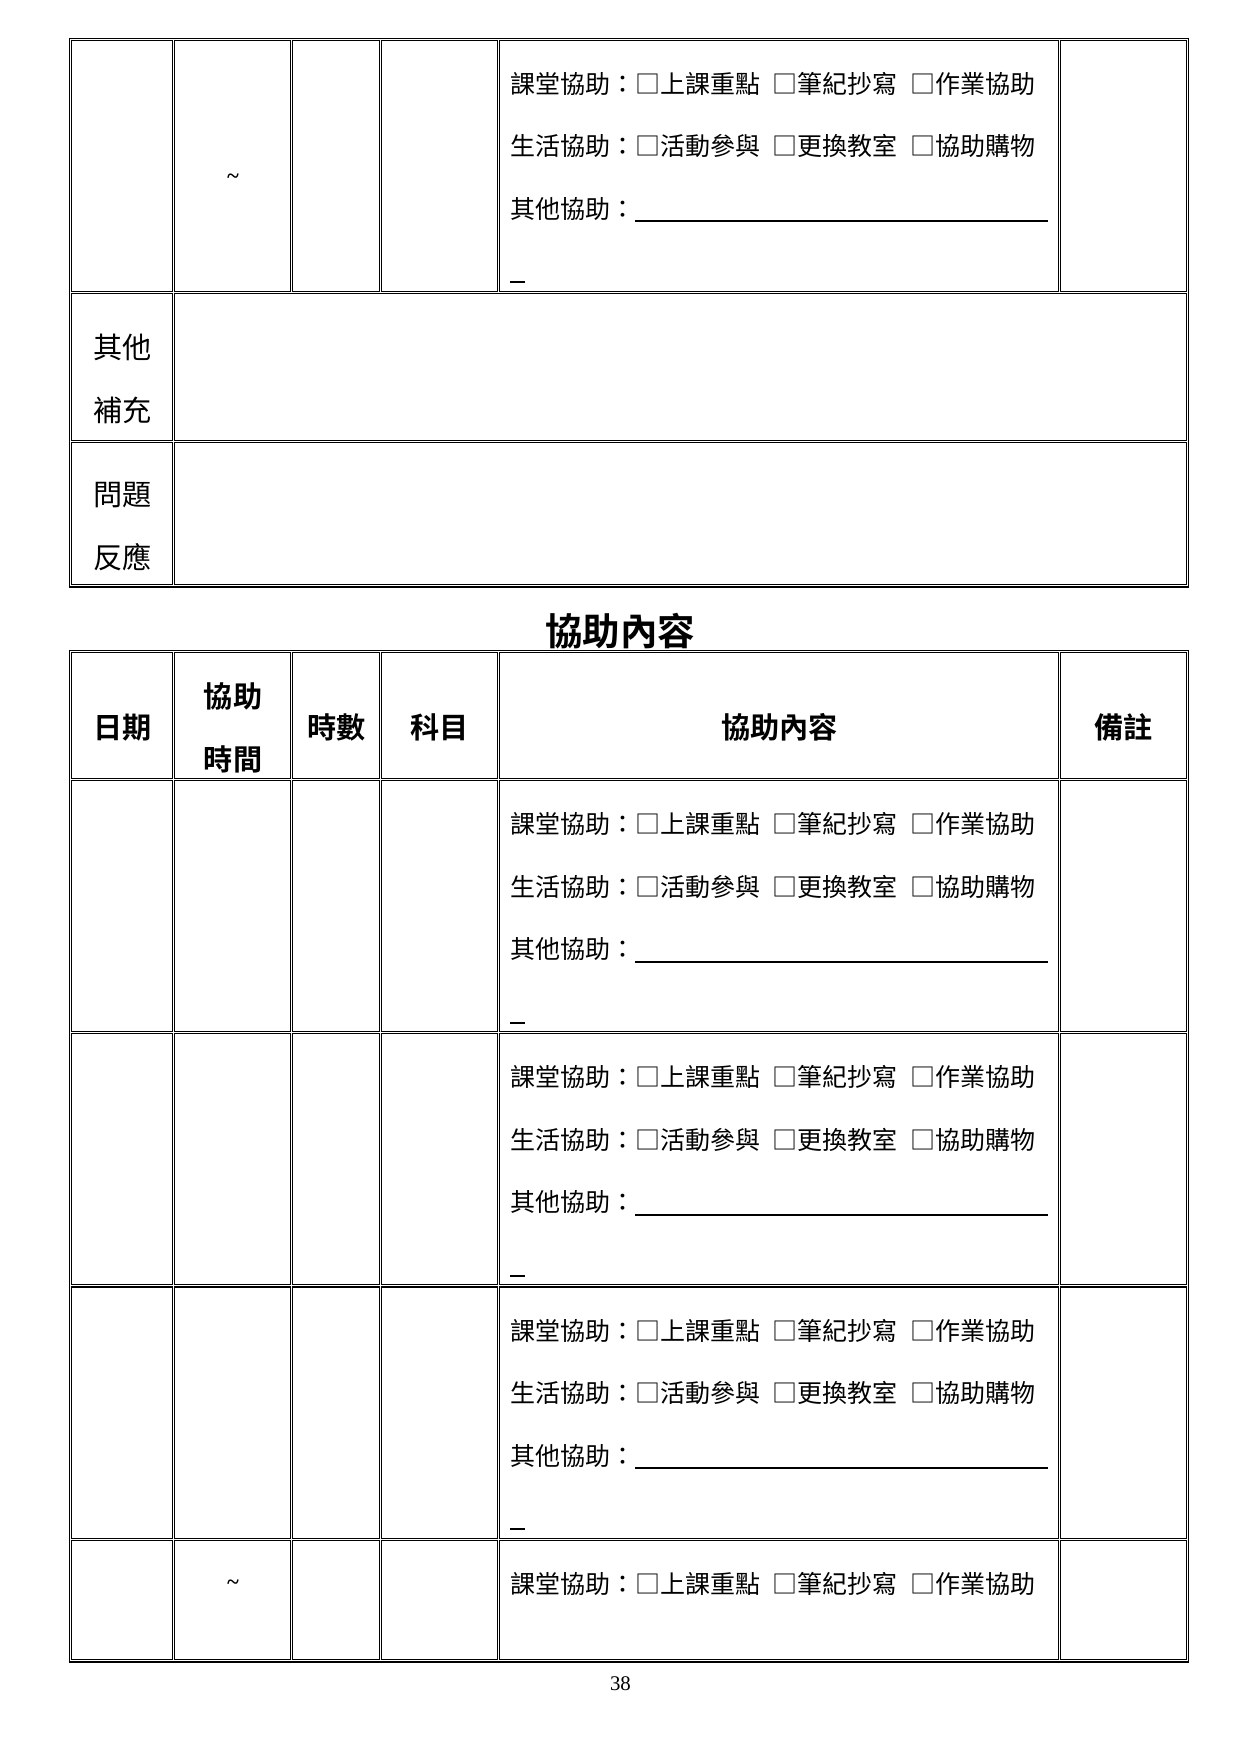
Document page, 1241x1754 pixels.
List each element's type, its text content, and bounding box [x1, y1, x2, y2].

table_header 日期 [72, 653, 172, 778]
table_cell [1061, 1288, 1186, 1537]
table_cell [175, 294, 1186, 440]
table_cell 課堂協助：□上課重點 □筆紀抄寫 □作業協助 生活協助：□活動參與 □更換教室 □協助購物 其他協助： [500, 1288, 1058, 1537]
table_cell [382, 41, 497, 291]
table_cell [1061, 1541, 1186, 1659]
table_cell 課堂協助：□上課重點 □筆紀抄寫 □作業協助 [500, 1541, 1058, 1659]
table_cell [175, 1034, 290, 1284]
table_cell [382, 1034, 497, 1284]
table_cell [72, 781, 172, 1031]
table_cell [293, 1541, 379, 1659]
table_cell [1061, 1034, 1186, 1284]
table_cell 問題反應 [72, 443, 172, 584]
table_cell 其他 補充 [72, 294, 172, 440]
table_cell [175, 781, 290, 1031]
table_header 協助 時間 [175, 653, 290, 778]
table_cell [293, 41, 379, 291]
table_cell [72, 41, 172, 291]
table_header 時數 [293, 653, 379, 778]
table_header 備註 [1061, 653, 1186, 778]
table_cell ~ [175, 41, 290, 291]
table_cell [1061, 41, 1186, 291]
table_cell 課堂協助：□上課重點 □筆紀抄寫 □作業協助 生活協助：□活動參與 □更換教室 □協助購物 其他協助： [500, 781, 1058, 1031]
table_cell [293, 781, 379, 1031]
text 協助內容 [118, 588, 1122, 650]
table_cell 課堂協助：□上課重點 □筆紀抄寫 □作業協助 生活協助：□活動參與 □更換教室 □協助購物 其他協助： [500, 1034, 1058, 1284]
table_cell [382, 781, 497, 1031]
table_cell [382, 1541, 497, 1659]
table_cell [293, 1034, 379, 1284]
table_cell ~ [175, 1541, 290, 1659]
table_cell [1061, 781, 1186, 1031]
table_cell 課堂協助：□上課重點 □筆紀抄寫 □作業協助 生活協助：□活動參與 □更換教室 □協助購物 其他協助： [500, 41, 1058, 291]
table_cell [72, 1541, 172, 1659]
table_cell [175, 1288, 290, 1537]
table_cell [72, 1288, 172, 1537]
table_cell [382, 1288, 497, 1537]
table_cell [175, 443, 1186, 584]
table_header 協助內容 [500, 653, 1058, 778]
table_header 科目 [382, 653, 497, 778]
table_cell [293, 1288, 379, 1537]
table_cell [72, 1034, 172, 1284]
